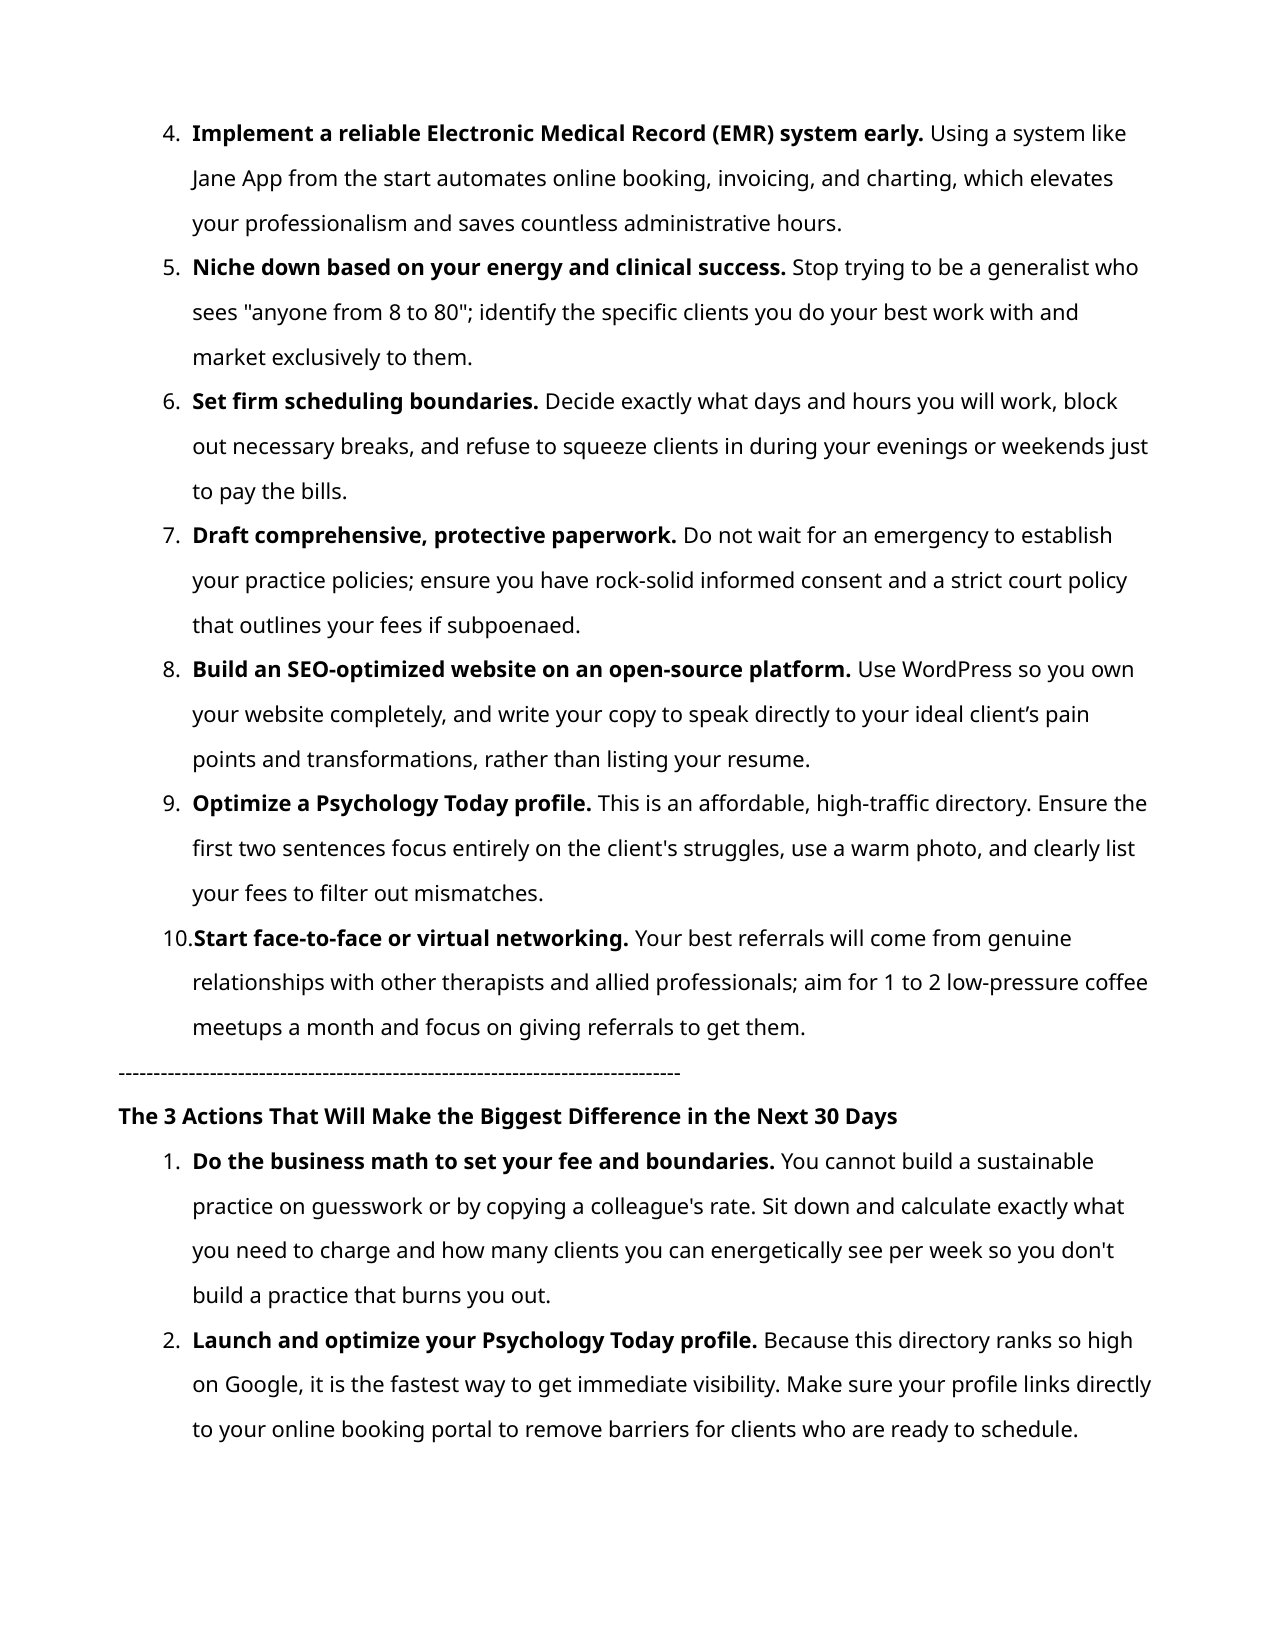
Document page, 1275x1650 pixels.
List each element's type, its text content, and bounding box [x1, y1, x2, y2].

list Launch and optimize your Psychology Today profile. Because this directory ranks so high on Google, it is the fastest way to get immediate visibility. Make sure your profile links directly to your online booking portal to remove barriers for clients who are ready to schedule. [162, 1325, 1157, 1444]
list Build an SEO-optimized website on an open-source platform. Use WordPress so you own your website completely, and write your copy to speak directly to your ideal client’s pain points and transformations, rather than listing your resume. [162, 654, 1157, 773]
list Set firm scheduling boundaries. Decide exactly what days and hours you will work, block out necessary breaks, and refuse to squeeze clients in during your evenings or weekends just to pay the bills. [162, 386, 1157, 505]
list Optimize a Psychology Today profile. This is an affordable, high-traffic directory. Ensure the first two sentences focus entirely on the client's struggles, use a warm photo, and clearly list your fees to filter out mismatches. [162, 788, 1157, 908]
list Draft comprehensive, protective paperwork. Do not wait for an emergency to establish your practice policies; ensure you have rock-solid informed consent and a strict court policy that outlines your fees if subpoenaed. [162, 520, 1157, 639]
list Niche down based on your energy and clinical success. Stop trying to be a generalist who sees "anyone from 8 to 80"; identify the specific clients you do your best work with and market exclusively to them. [162, 252, 1157, 371]
text The 3 Actions That Will Make the Biggest Difference in the Next 30 Days [118, 1101, 1157, 1131]
list Start face-to-face or virtual networking. Your best referrals will come from genuine relationships with other therapists and allied professionals; aim for 1 to 2 low-pressure coffee meetups a month and focus on giving referrals to get them. [162, 922, 1157, 1042]
list Do the business math to set your fee and boundaries. You cannot build a sustainable practice on guesswork or by copying a colleague's rate. Sit down and calculate exactly what you need to charge and how many clients you can energetically see per week so you don't build a practice that burns you out. [162, 1146, 1157, 1310]
text -------------------------------------------------------------------------------- [118, 1057, 1157, 1086]
list Implement a reliable Electronic Medical Record (EMR) system early. Using a system like Jane App from the start automates online booking, invoicing, and charting, which elevates your professionalism and saves countless administrative hours. [162, 118, 1157, 237]
